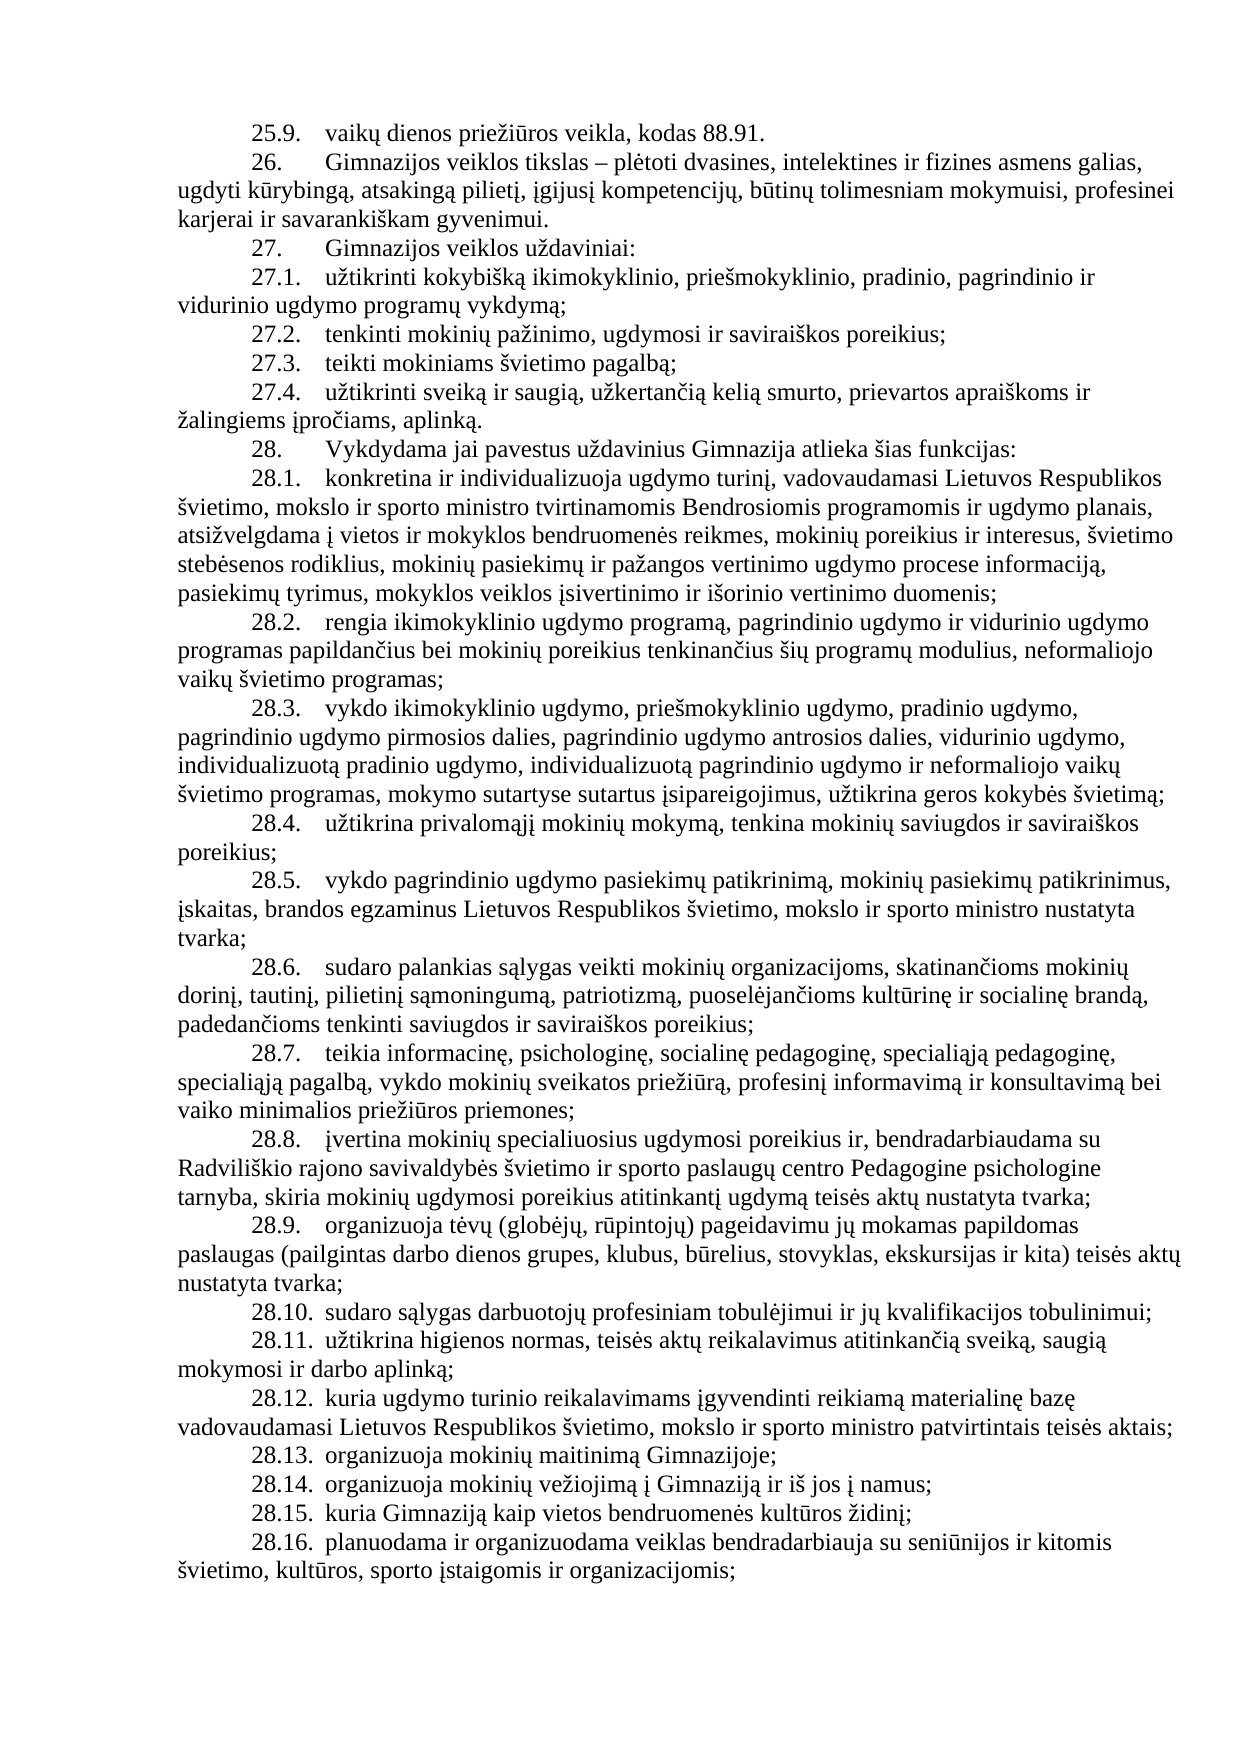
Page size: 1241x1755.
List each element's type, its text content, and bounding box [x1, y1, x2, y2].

text 28.14. organizuoja mokinių vežiojimą į Gimnaziją ir iš jos į namus; [177, 1469, 1181, 1498]
text 28. Vykdydama jai pavestus uždavinius Gimnazija atlieka šias funkcijas: [177, 434, 1181, 463]
text 28.4. užtikrina privalomąjį mokinių mokymą, tenkina mokinių saviugdos ir saviraiškos poreikius; [177, 808, 1181, 866]
text 28.16. planuodama ir organizuodama veiklas bendradarbiauja su seniūnijos ir kitomis švietimo, kultūros, sporto įstaigomis ir organizacijomis; [177, 1527, 1181, 1584]
text 28.2. rengia ikimokyklinio ugdymo programą, pagrindinio ugdymo ir vidurinio ugdymo programas papildančius bei mokinių poreikius tenkinančius šių programų modulius, neformaliojo vaikų švietimo programas; [177, 607, 1181, 693]
text 28.15. kuria Gimnaziją kaip vietos bendruomenės kultūros židinį; [177, 1498, 1181, 1527]
text 28.5. vykdo pagrindinio ugdymo pasiekimų patikrinimą, mokinių pasiekimų patikrinimus, įskaitas, brandos egzaminus Lietuvos Respublikos švietimo, mokslo ir sporto ministro nustatyta tvarka; [177, 866, 1181, 952]
text 28.11. užtikrina higienos normas, teisės aktų reikalavimus atitinkančią sveiką, saugią mokymosi ir darbo aplinką; [177, 1326, 1181, 1383]
text 27.1. užtikrinti kokybišką ikimokyklinio, priešmokyklinio, pradinio, pagrindinio ir vidurinio ugdymo programų vykdymą; [177, 262, 1181, 319]
text 27.4. užtikrinti sveiką ir saugią, užkertančią kelią smurto, prievartos apraiškoms ir žalingiems įpročiams, aplinką. [177, 377, 1181, 434]
text 28.8. įvertina mokinių specialiuosius ugdymosi poreikius ir, bendradarbiaudama su Radviliškio rajono savivaldybės švietimo ir sporto paslaugų centro Pedagogine psichologine tarnyba, skiria mokinių ugdymosi poreikius atitinkantį ugdymą teisės aktų nustatyta tvarka; [177, 1124, 1181, 1211]
text 28.3. vykdo ikimokyklinio ugdymo, priešmokyklinio ugdymo, pradinio ugdymo, pagrindinio ugdymo pirmosios dalies, pagrindinio ugdymo antrosios dalies, vidurinio ugdymo, individualizuotą pradinio ugdymo, individualizuotą pagrindinio ugdymo ir neformaliojo vaikų švietimo programas, mokymo sutartyse sutartus įsipareigojimus, užtikrina geros kokybės švietimą; [177, 693, 1181, 808]
text 27. Gimnazijos veiklos uždaviniai: [177, 233, 1181, 262]
text 28.6. sudaro palankias sąlygas veikti mokinių organizacijoms, skatinančioms mokinių dorinį, tautinį, pilietinį sąmoningumą, patriotizmą, puoselėjančioms kultūrinę ir socialinę brandą, padedančioms tenkinti saviugdos ir saviraiškos poreikius; [177, 952, 1181, 1038]
text 28.1. konkretina ir individualizuoja ugdymo turinį, vadovaudamasi Lietuvos Respublikos švietimo, mokslo ir sporto ministro tvirtinamomis Bendrosiomis programomis ir ugdymo planais, atsižvelgdama į vietos ir mokyklos bendruomenės reikmes, mokinių poreikius ir interesus, švietimo stebėsenos rodiklius, mokinių pasiekimų ir pažangos vertinimo ugdymo procese informaciją, pasiekimų tyrimus, mokyklos veiklos įsivertinimo ir išorinio vertinimo duomenis; [177, 463, 1181, 607]
text 28.7. teikia informacinę, psichologinę, socialinę pedagoginę, specialiąją pedagoginę, specialiąją pagalbą, vykdo mokinių sveikatos priežiūrą, profesinį informavimą ir konsultavimą bei vaiko minimalios priežiūros priemones; [177, 1038, 1181, 1124]
text 26. Gimnazijos veiklos tikslas – plėtoti dvasines, intelektines ir fizines asmens galias, ugdyti kūrybingą, atsakingą pilietį, įgijusį kompetencijų, būtinų tolimesniam mokymuisi, profesinei karjerai ir savarankiškam gyvenimui. [177, 147, 1181, 233]
text 28.9. organizuoja tėvų (globėjų, rūpintojų) pageidavimu jų mokamas papildomas paslaugas (pailgintas darbo dienos grupes, klubus, būrelius, stovyklas, ekskursijas ir kita) teisės aktų nustatyta tvarka; [177, 1211, 1181, 1297]
text 28.12. kuria ugdymo turinio reikalavimams įgyvendinti reikiamą materialinę bazę vadovaudamasi Lietuvos Respublikos švietimo, mokslo ir sporto ministro patvirtintais teisės aktais; [177, 1383, 1181, 1441]
text 27.2. tenkinti mokinių pažinimo, ugdymosi ir saviraiškos poreikius; [177, 319, 1181, 348]
text 28.13. organizuoja mokinių maitinimą Gimnazijoje; [177, 1441, 1181, 1469]
text 25.9. vaikų dienos priežiūros veikla, kodas 88.91. [177, 118, 1181, 147]
text 27.3. teikti mokiniams švietimo pagalbą; [177, 348, 1181, 377]
text 28.10. sudaro sąlygas darbuotojų profesiniam tobulėjimui ir jų kvalifikacijos tobulinimui; [177, 1297, 1181, 1326]
